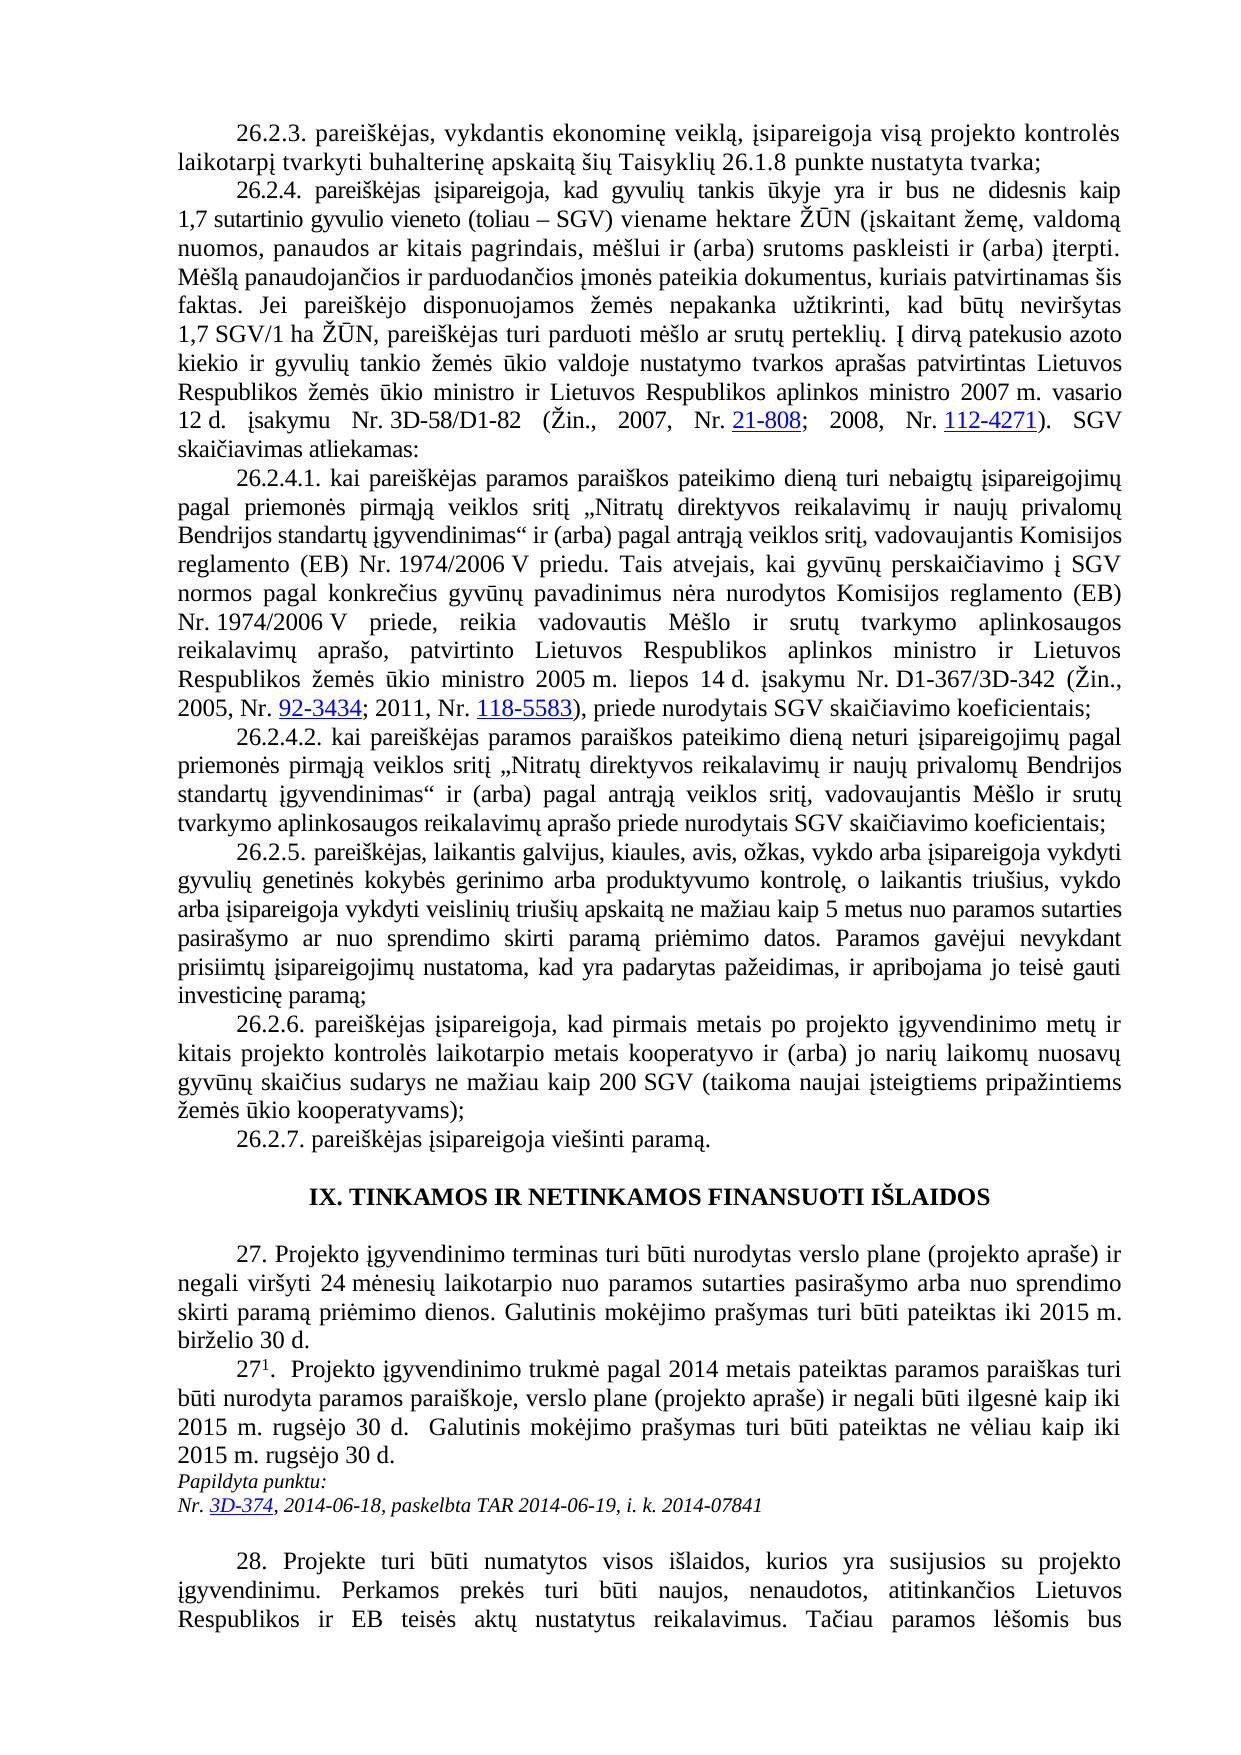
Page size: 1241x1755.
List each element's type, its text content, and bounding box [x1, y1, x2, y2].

text 26.2.7. pareiškėjas įsipareigoja viešinti paramą. [177, 1124, 1122, 1153]
text Papildyta punktu: [177, 1469, 1122, 1493]
text 26.2.4. pareiškėjas įsipareigoja, kad gyvulių tankis ūkyje yra ir bus ne didesnis kaip 1,7 sutartinio gyvulio vieneto (toliau – SGV) viename hektare ŽŪN (įskaitant žemę, valdomą nuomos, panaudos ar kitais pagrindais, mėšlui ir (arba) srutoms paskleisti ir (arba) įterpti. Mėšlą panaudojančios ir parduodančios įmonės pateikia dokumentus, kuriais patvirtinamas šis faktas. Jei pareiškėjo disponuojamos žemės nepakanka užtikrinti, kad būtų neviršytas 1,7 SGV/1 ha ŽŪN, pareiškėjas turi parduoti mėšlo ar srutų perteklių. Į dirvą patekusio azoto kiekio ir gyvulių tankio žemės ūkio valdoje nustatymo tvarkos aprašas patvirtintas Lietuvos Respublikos žemės ūkio ministro ir Lietuvos Respublikos aplinkos ministro 2007 m. vasario 12 d. įsakymu Nr. 3D-58/D1-82 (Žin., 2007, Nr. 21-808; 2008, Nr. 112-4271). SGV skaičiavimas atliekamas: [177, 176, 1122, 463]
text 27. Projekto įgyvendinimo terminas turi būti nurodytas verslo plane (projekto apraše) ir negali viršyti 24 mėnesių laikotarpio nuo paramos sutarties pasirašymo arba nuo sprendimo skirti paramą priėmimo dienos. Galutinis mokėjimo prašymas turi būti pateiktas iki 2015 m. birželio 30 d. [177, 1239, 1122, 1354]
text 26.2.3. pareiškėjas, vykdantis ekonominę veiklą, įsipareigoja visą projekto kontrolės laikotarpį tvarkyti buhalterinę apskaitą šių Taisyklių 26.1.8 punkte nustatyta tvarka; [177, 118, 1122, 176]
text IX. TINKAMOS IR NETINKAMOS FINANSUOTI IŠLAIDOS [177, 1182, 1122, 1211]
text 26.2.6. pareiškėjas įsipareigoja, kad pirmais metais po projekto įgyvendinimo metų ir kitais projekto kontrolės laikotarpio metais kooperatyvo ir (arba) jo narių laikomų nuosavų gyvūnų skaičius sudarys ne mažiau kaip 200 SGV (taikoma naujai įsteigtiems pripažintiems žemės ūkio kooperatyvams); [177, 1009, 1122, 1124]
text 26.2.4.1. kai pareiškėjas paramos paraiškos pateikimo dieną turi nebaigtų įsipareigojimų pagal priemonės pirmąją veiklos sritį „Nitratų direktyvos reikalavimų ir naujų privalomų Bendrijos standartų įgyvendinimas“ ir (arba) pagal antrąją veiklos sritį, vadovaujantis Komisijos reglamento (EB) Nr. 1974/2006 V priedu. Tais atvejais, kai gyvūnų perskaičiavimo į SGV normos pagal konkrečius gyvūnų pavadinimus nėra nurodytos Komisijos reglamento (EB) Nr. 1974/2006 V priede, reikia vadovautis Mėšlo ir srutų tvarkymo aplinkosaugos reikalavimų aprašo, patvirtinto Lietuvos Respublikos aplinkos ministro ir Lietuvos Respublikos žemės ūkio ministro 2005 m. liepos 14 d. įsakymu Nr. D1-367/3D-342 (Žin., 2005, Nr. 92-3434; 2011, Nr. 118-5583), priede nurodytais SGV skaičiavimo koeficientais; [177, 463, 1122, 722]
text 271. Projekto įgyvendinimo trukmė pagal 2014 metais pateiktas paramos paraiškas turi būti nurodyta paramos paraiškoje, verslo plane (projekto apraše) ir negali būti ilgesnė kaip iki 2015 m. rugsėjo 30 d. Galutinis mokėjimo prašymas turi būti pateiktas ne vėliau kaip iki 2015 m. rugsėjo 30 d. [177, 1354, 1122, 1469]
text Nr. 3D-374, 2014-06-18, paskelbta TAR 2014-06-19, i. k. 2014-07841 [177, 1493, 1122, 1517]
text 28. Projekte turi būti numatytos visos išlaidos, kurios yra susijusios su projekto įgyvendinimu. Perkamos prekės turi būti naujos, nenaudotos, atitinkančios Lietuvos Respublikos ir EB teisės aktų nustatytus reikalavimus. Tačiau paramos lėšomis bus [177, 1546, 1122, 1632]
text 26.2.5. pareiškėjas, laikantis galvijus, kiaules, avis, ožkas, vykdo arba įsipareigoja vykdyti gyvulių genetinės kokybės gerinimo arba produktyvumo kontrolę, o laikantis triušius, vykdo arba įsipareigoja vykdyti veislinių triušių apskaitą ne mažiau kaip 5 metus nuo paramos sutarties pasirašymo ar nuo sprendimo skirti paramą priėmimo datos. Paramos gavėjui nevykdant prisiimtų įsipareigojimų nustatoma, kad yra padarytas pažeidimas, ir apribojama jo teisė gauti investicinę paramą; [177, 837, 1122, 1009]
text 26.2.4.2. kai pareiškėjas paramos paraiškos pateikimo dieną neturi įsipareigojimų pagal priemonės pirmąją veiklos sritį „Nitratų direktyvos reikalavimų ir naujų privalomų Bendrijos standartų įgyvendinimas“ ir (arba) pagal antrąją veiklos sritį, vadovaujantis Mėšlo ir srutų tvarkymo aplinkosaugos reikalavimų aprašo priede nurodytais SGV skaičiavimo koeficientais; [177, 722, 1122, 837]
